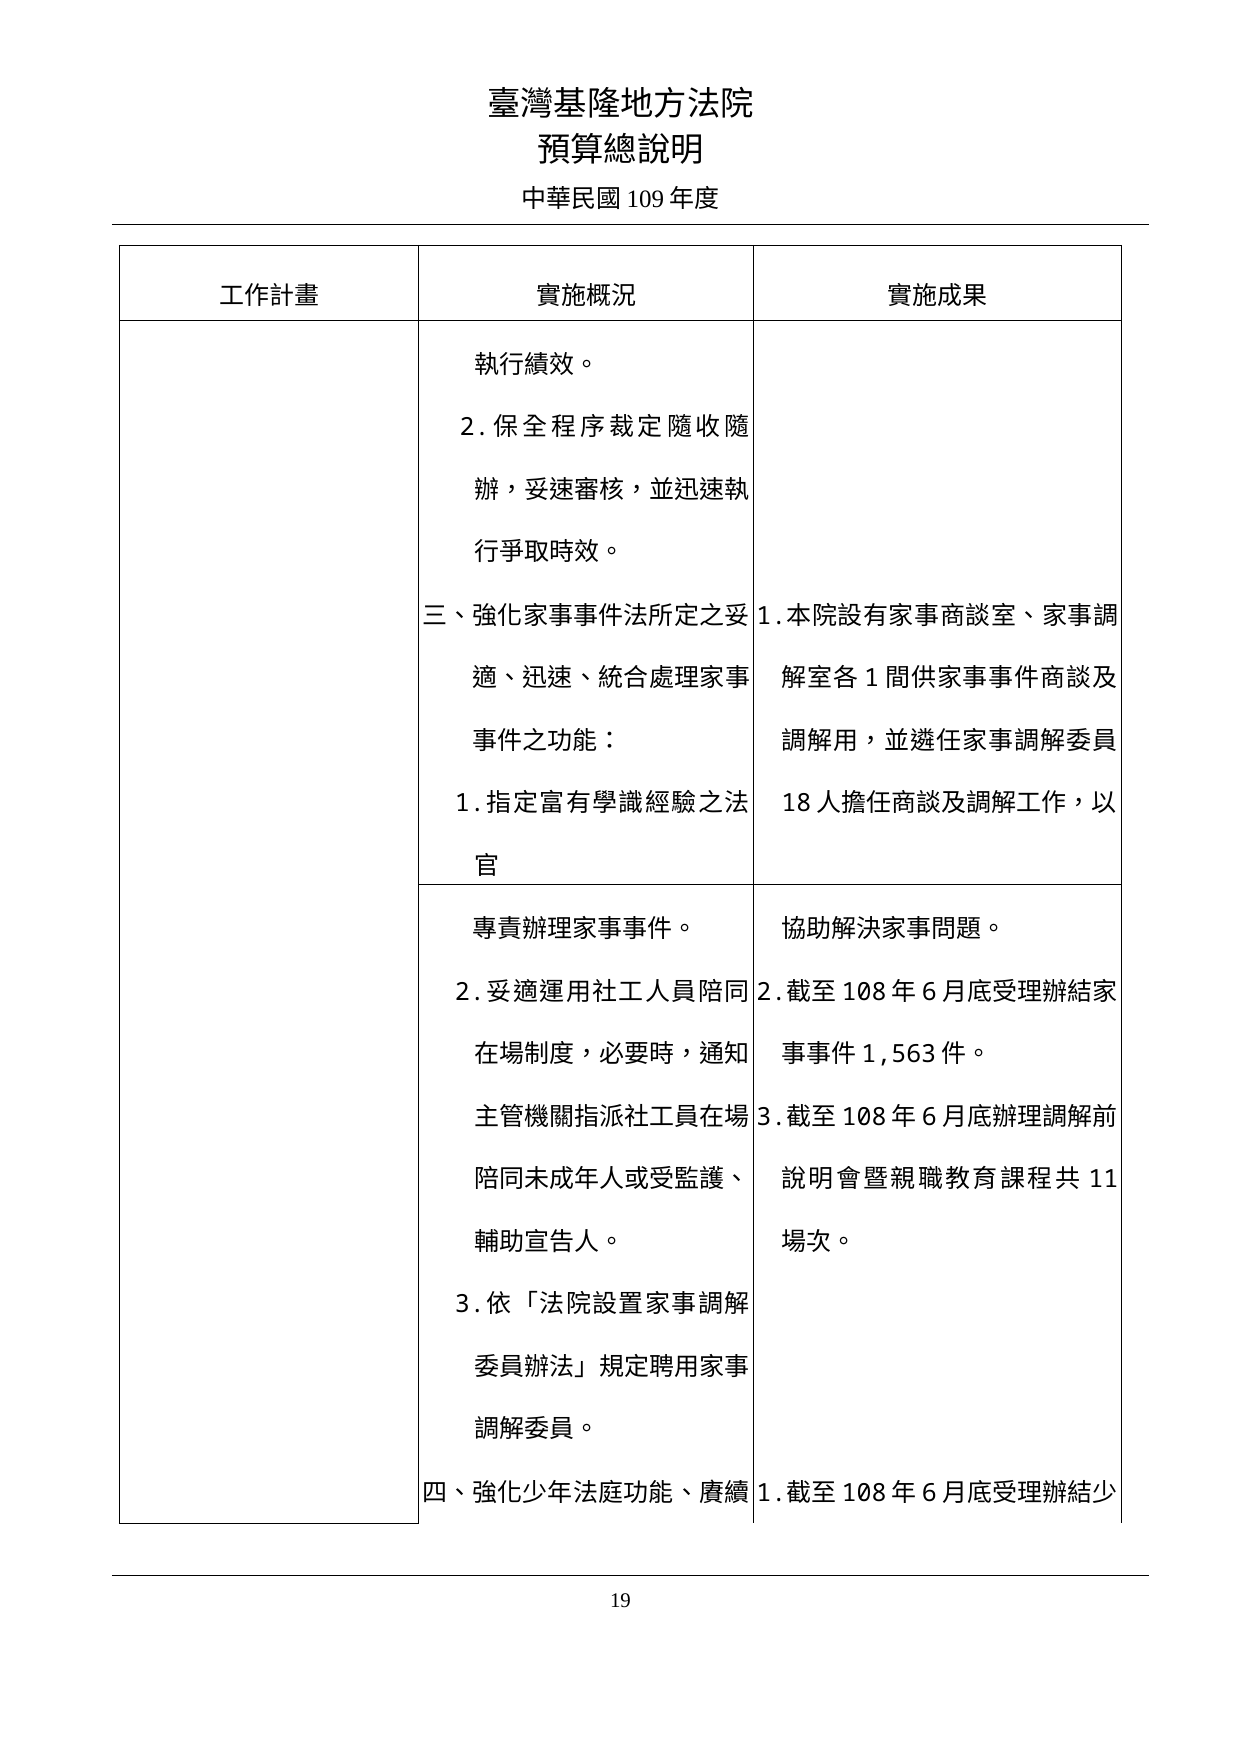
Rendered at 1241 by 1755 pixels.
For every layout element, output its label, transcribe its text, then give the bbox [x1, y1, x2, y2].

table_cell 1.截至108年6月底受理辦結少 [754, 1448, 1121, 1523]
table_cell 四、強化少年法庭功能、賡續 [419, 1448, 753, 1523]
table_header 實施成果 [754, 246, 1121, 320]
table_cell [754, 321, 1121, 571]
table_cell 1.本院設有家事商談室、家事調解室各1間供家事事件商談及調解用，並遴任家事調解委員18人擔任商談及調解工作，以 [754, 571, 1121, 884]
table_cell 三、強化家事事件法所定之妥適、迅速、統合處理家事事件之功能： 1.指定富有學識經驗之法官 [419, 571, 753, 884]
table_header 實施概況 [419, 246, 753, 320]
table_cell 專責辦理家事事件。 2.妥適運用社工人員陪同在場制度，必要時，通知主管機關指派社工員在場陪同未成年人或受監護、輔助宣告人。 3.依「法院設置家事調解委員辦法」規定聘用家事調解委員。 [419, 885, 753, 1448]
table_cell 協助解決家事問題。 2.截至108年6月底受理辦結家事事件1,563件。 3.截至108年6月底辦理調解前說明會暨親職教育課程共11場次。 [754, 885, 1121, 1448]
table_cell 執行績效。 2.保全程序裁定隨收隨辦，妥速審核，並迅速執行爭取時效。 [419, 321, 753, 571]
table_header 工作計畫 [120, 246, 418, 320]
table_cell [120, 321, 418, 1523]
